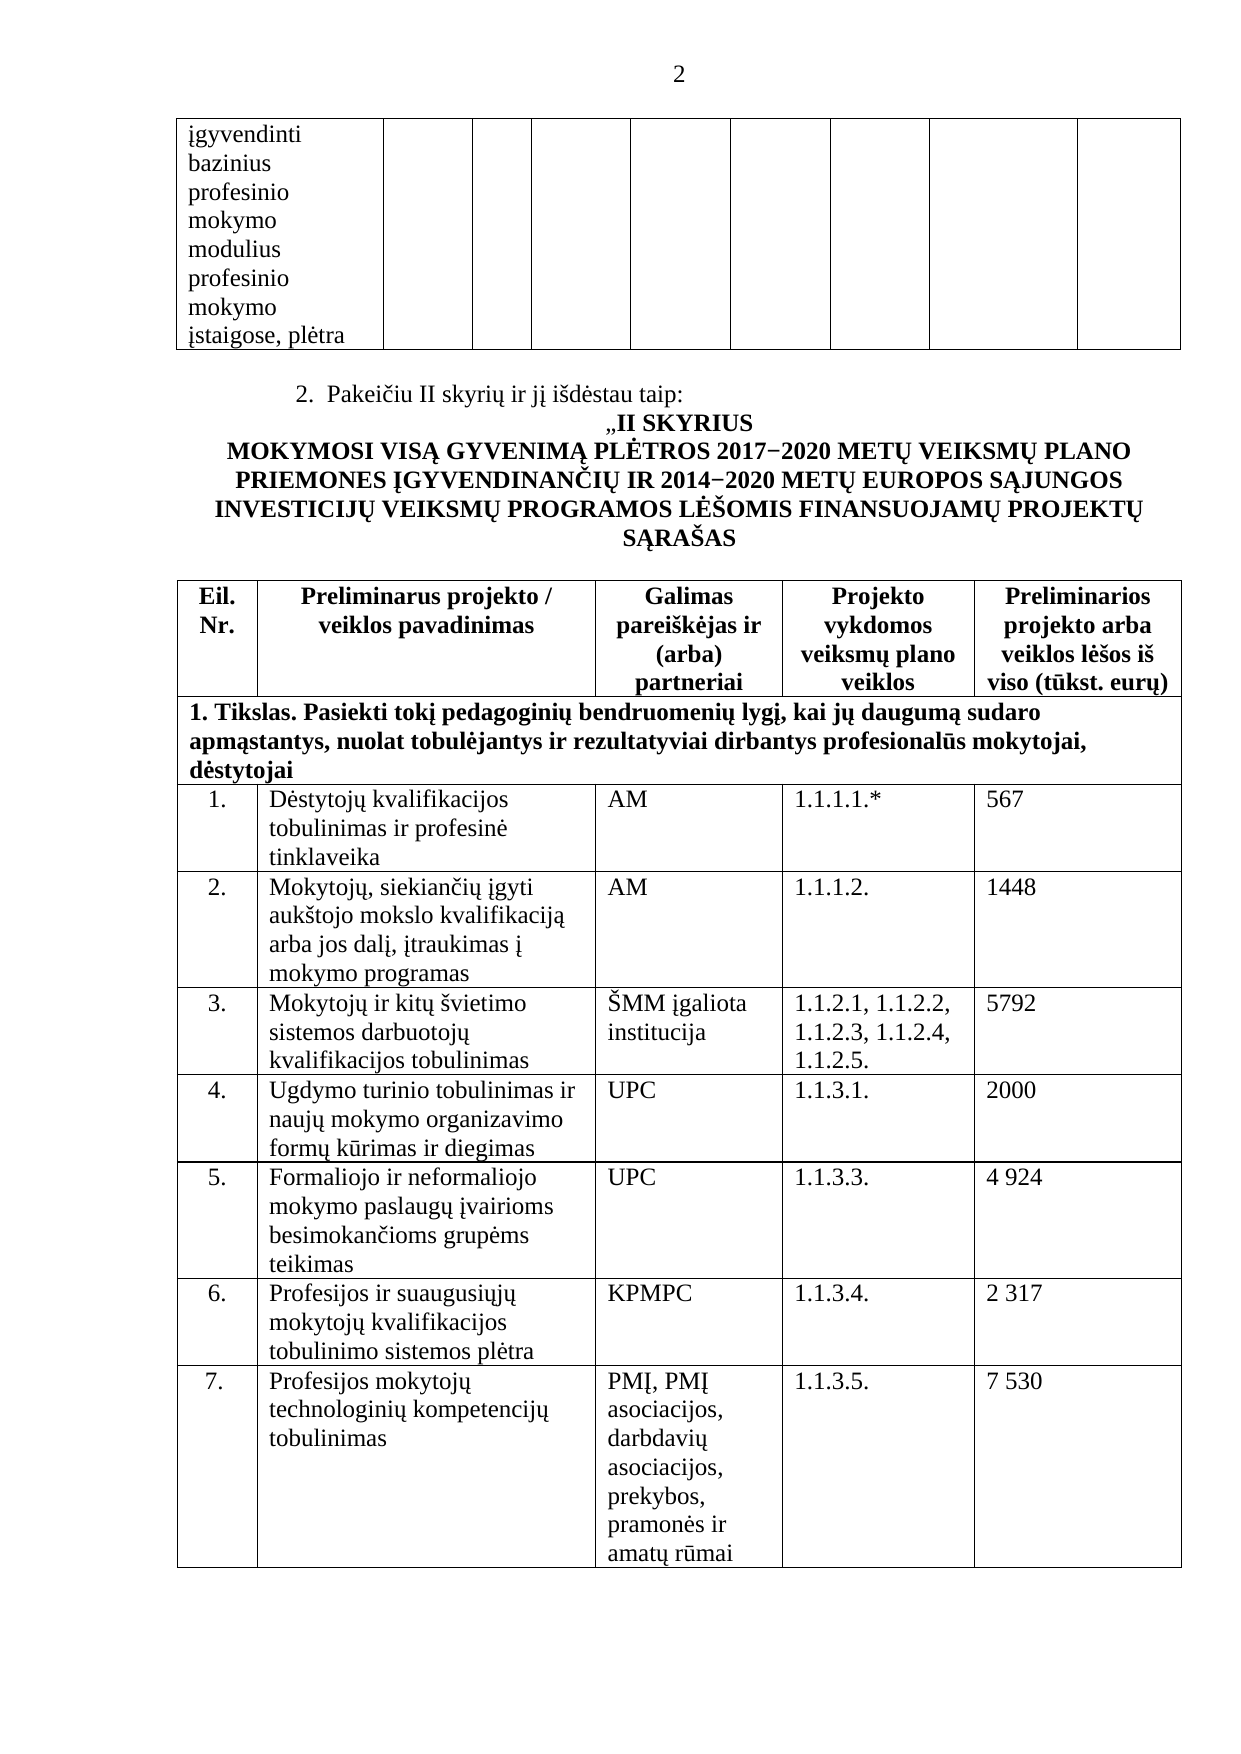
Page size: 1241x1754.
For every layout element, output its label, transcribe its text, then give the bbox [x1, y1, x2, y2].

table_cell 1.1.3.4. [783, 1279, 974, 1365]
table_cell 1.1.1.1.* [783, 785, 974, 871]
table_cell ŠMM įgaliota institucija [596, 988, 782, 1074]
table_cell 1.1.2.1, 1.1.2.2, 1.1.2.3, 1.1.2.4, 1.1.2.5. [783, 988, 974, 1074]
text 2. Pakeičiu II skyrių ir jį išdėstau taip: [177, 379, 1181, 408]
table_header Preliminarios projekto arba veiklos lėšos iš viso (tūkst. eurų) [975, 581, 1181, 696]
table_cell 567 [975, 785, 1181, 871]
table_header [1078, 119, 1180, 349]
table_cell Mokytojų, siekiančių įgyti aukštojo mokslo kvalifikaciją arba jos dalį, įtraukimas į mokymo programas [258, 872, 595, 987]
table_cell 5792 [975, 988, 1181, 1074]
table_cell Profesijos ir suaugusiųjų mokytojų kvalifikacijos tobulinimo sistemos plėtra [258, 1279, 595, 1365]
table_cell UPC [596, 1075, 782, 1161]
table_cell 1448 [975, 872, 1181, 987]
table_header įgyvendinti bazinius profesinio mokymo modulius profesinio mokymo įstaigose, plėtra [177, 119, 383, 349]
table_cell 5. [178, 1163, 257, 1277]
table_header Galimas pareiškėjas ir (arba) partneriai [596, 581, 782, 696]
table_cell 2000 [975, 1075, 1181, 1161]
table_cell 1.1.1.2. [783, 872, 974, 987]
table_header [384, 119, 472, 349]
table_header [532, 119, 630, 349]
table_header [473, 119, 531, 349]
table_header [631, 119, 730, 349]
table_cell Ugdymo turinio tobulinimas ir naujų mokymo organizavimo formų kūrimas ir diegimas [258, 1075, 595, 1161]
table_cell 3. [178, 988, 257, 1074]
table_cell UPC [596, 1163, 782, 1277]
table_cell PMĮ, PMĮ asociacijos, darbdavių asociacijos, prekybos, pramonės ir amatų rūmai [596, 1366, 782, 1567]
table_cell 1.1.3.5. [783, 1366, 974, 1567]
text „II SKYRIUS [177, 408, 1181, 436]
text MOKYMOSI VISĄ GYVENIMĄ PLĖTROS 2017−2020 METŲ VEIKSMŲ PLANO PRIEMONES ĮGYVENDINANČIŲ IR 2014−2020 METŲ EUROPOS SĄJUNGOS INVESTICIJŲ VEIKSMŲ PROGRAMOS LĖŠOMIS FINANSUOJAMŲ PROJEKTŲ SĄRAŠAS [177, 436, 1181, 551]
table_cell 1.1.3.1. [783, 1075, 974, 1161]
table_cell Formaliojo ir neformaliojo mokymo paslaugų įvairioms besimokančioms grupėms teikimas [258, 1163, 595, 1277]
table_cell 4 924 [975, 1163, 1181, 1277]
table_cell 2. [178, 872, 257, 987]
table_cell Dėstytojų kvalifikacijos tobulinimas ir profesinė tinklaveika [258, 785, 595, 871]
table_cell AM [596, 785, 782, 871]
table_cell Mokytojų ir kitų švietimo sistemos darbuotojų kvalifikacijos tobulinimas [258, 988, 595, 1074]
table_cell 6. [178, 1279, 257, 1365]
table_header Eil. Nr. [178, 581, 257, 696]
table_cell Profesijos mokytojų technologinių kompetencijų tobulinimas [258, 1366, 595, 1567]
table_cell 7 530 [975, 1366, 1181, 1567]
table_header [930, 119, 1077, 349]
table_cell 4. [178, 1075, 257, 1161]
table_header [731, 119, 830, 349]
table_header [831, 119, 929, 349]
table_cell 1.1.3.3. [783, 1163, 974, 1277]
table_cell 2 317 [975, 1279, 1181, 1365]
table_header Preliminarus projekto / veiklos pavadinimas [258, 581, 595, 696]
table_cell 1. Tikslas. Pasiekti tokį pedagoginių bendruomenių lygį, kai jų daugumą sudaro apmąstantys, nuolat tobulėjantys ir rezultatyviai dirbantys profesionalūs mokytojai, dėstytojai [178, 697, 1181, 783]
table_cell 7. [178, 1366, 257, 1567]
table_cell AM [596, 872, 782, 987]
table_header Projekto vykdomos veiksmų plano veiklos [783, 581, 974, 696]
table_cell KPMPC [596, 1279, 782, 1365]
table_cell 1. [178, 785, 257, 871]
